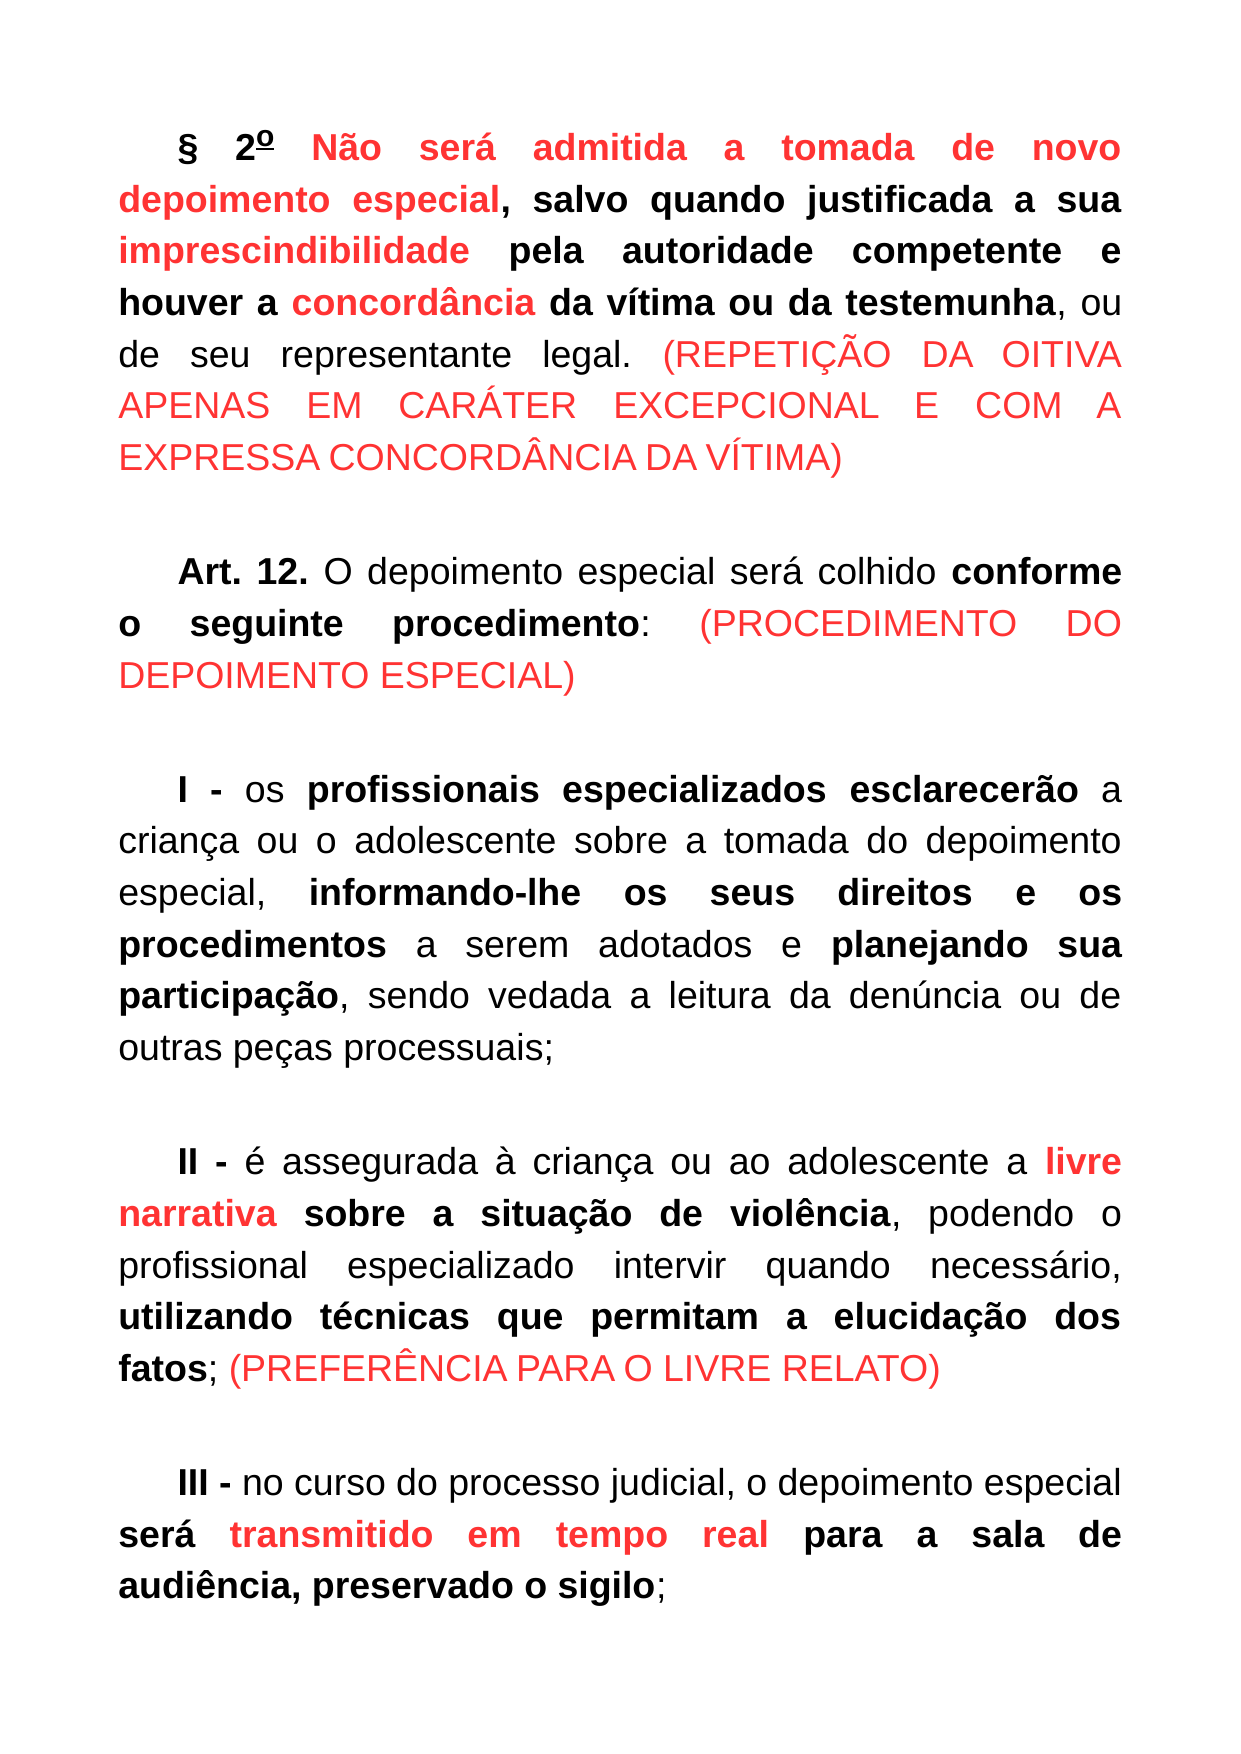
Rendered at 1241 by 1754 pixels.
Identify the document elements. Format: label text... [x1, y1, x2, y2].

text III - no curso do processo judicial, o depoimento especial será transmitido em tempo real para a sala de audiência, preservado o sigilo; [118, 1460, 1122, 1607]
text II - é assegurada à criança ou ao adolescente a livre narrativa sobre a situação de violência, podendo o profissional especializado intervir quando necessário, utilizando técnicas que permitam a elucidação dos fatos; (PREFERÊNCIA PARA O LIVRE RELATO) [118, 1139, 1122, 1389]
text Art. 12. O depoimento especial será colhido conforme o seguinte procedimento: (PROCEDIMENTO DO DEPOIMENTO ESPECIAL) [118, 549, 1122, 696]
text § 2o Não será admitida a tomada de novo depoimento especial, salvo quando justificada a sua imprescindibilidade pela autoridade competente e houver a concordância da vítima ou da testemunha, ou de seu representante legal. (REPETIÇÃO DA OITIVA APENAS EM CARÁTER EXCEPCIONAL E COM A EXPRESSA CONCORDÂNCIA DA VÍTIMA) [118, 118, 1122, 478]
text I - os profissionais especializados esclarecerão a criança ou o adolescente sobre a tomada do depoimento especial, informando-lhe os seus direitos e os procedimentos a serem adotados e planejando sua participação, sendo vedada a leitura da denúncia ou de outras peças processuais; [118, 767, 1122, 1068]
